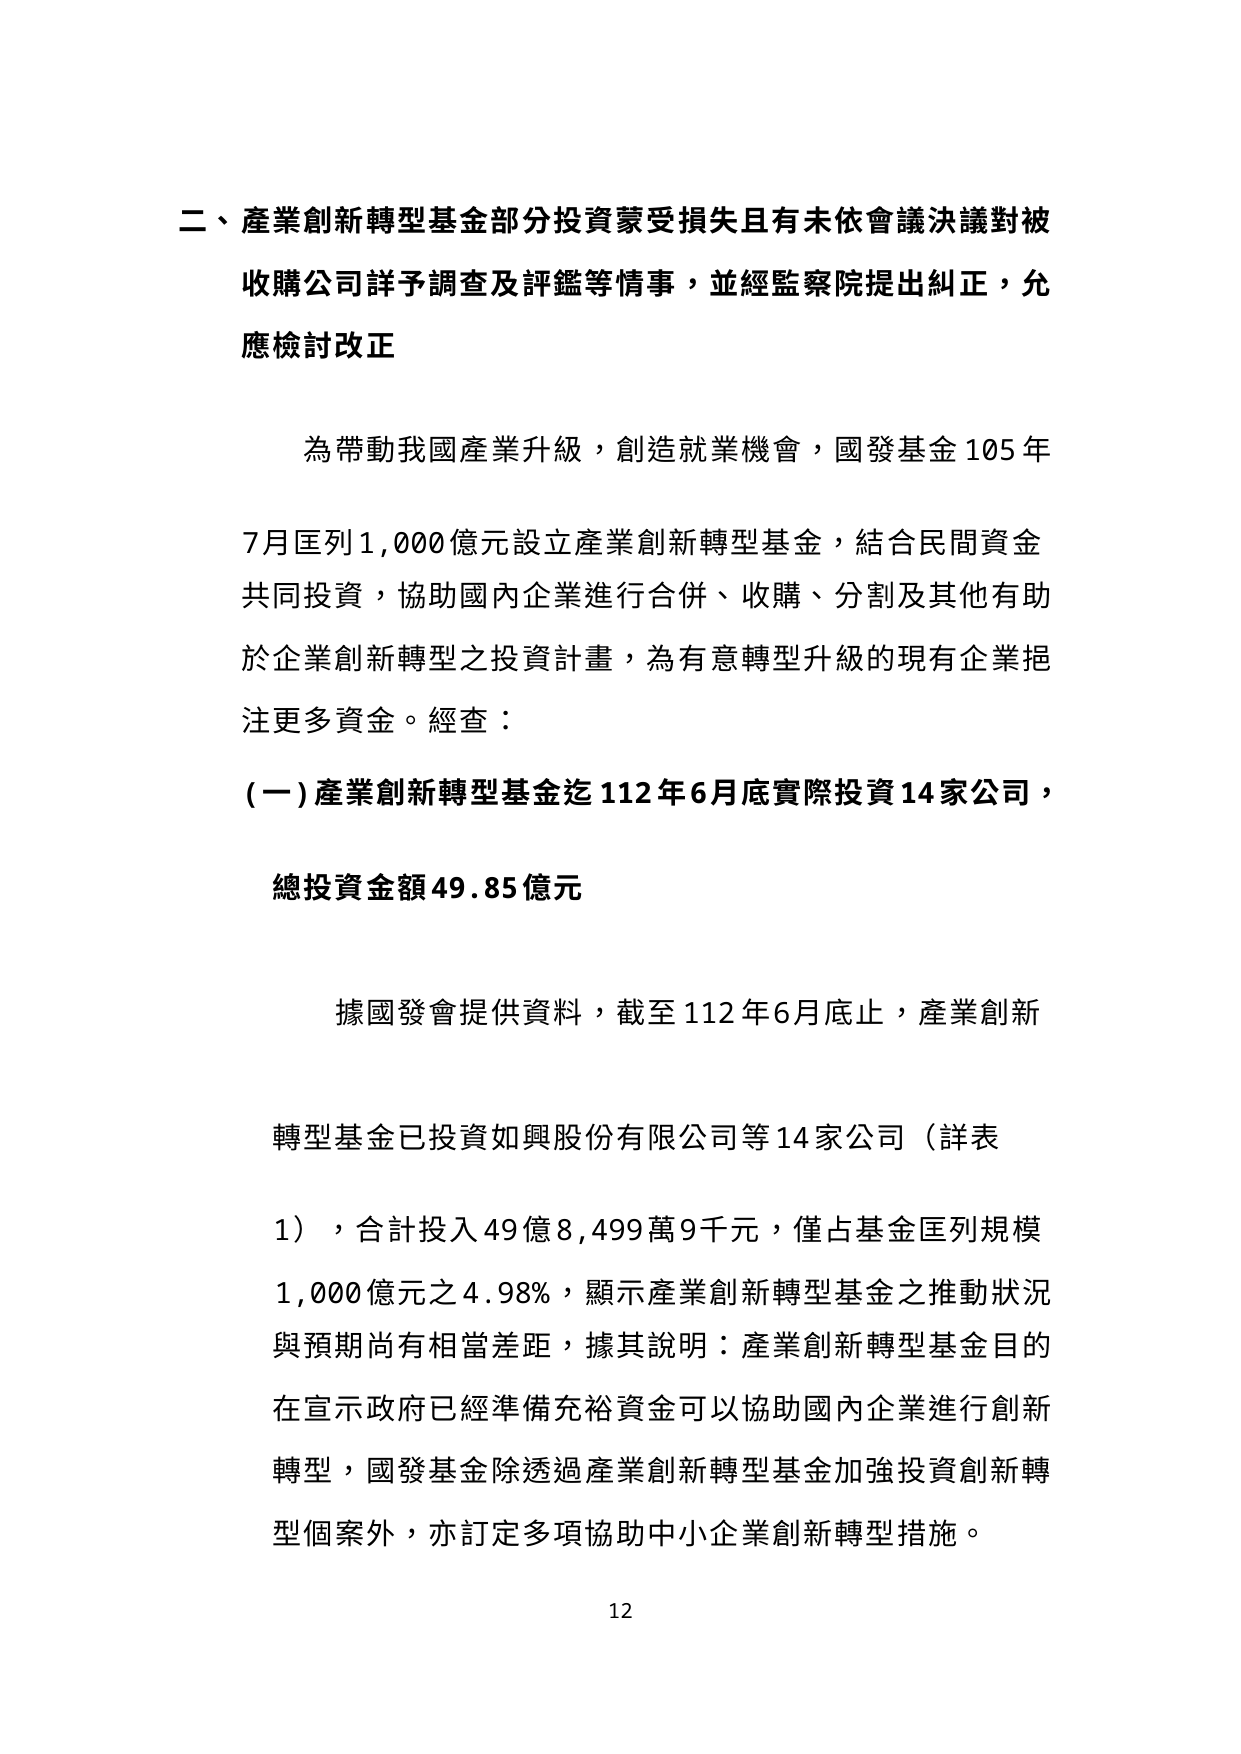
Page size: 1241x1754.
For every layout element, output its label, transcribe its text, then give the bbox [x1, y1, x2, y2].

text 為帶動我國產業升級，創造就業機會，國發基金105年7月匡列1,000億元設立產業創新轉型基金，結合民間資金共同投資，協助國內企業進行合併、收購、分割及其他有助於企業創新轉型之投資計畫，為有意轉型升級的現有企業挹注更多資金。經查： [236, 365, 1063, 740]
text (一)產業創新轉型基金迄112年6月底實際投資14家公司，總投資金額49.85億元 [236, 740, 1063, 927]
text 二、產業創新轉型基金部分投資蒙受損失且有未依會議決議對被收購公司詳予調查及評鑑等情事，並經監察院提出糾正，允應檢討改正 [177, 177, 1063, 365]
text 據國發會提供資料，截至112年6月底止，產業創新轉型基金已投資如興股份有限公司等14家公司（詳表1），合計投入49億8,499萬9千元，僅占基金匡列規模1,000億元之4.98%，顯示產業創新轉型基金之推動狀況與預期尚有相當差距，據其說明：產業創新轉型基金目的在宣示政府已經準備充裕資金可以協助國內企業進行創新轉型，國發基金除透過產業創新轉型基金加強投資創新轉型個案外，亦訂定多項協助中小企業創新轉型措施。 [266, 927, 1063, 1552]
